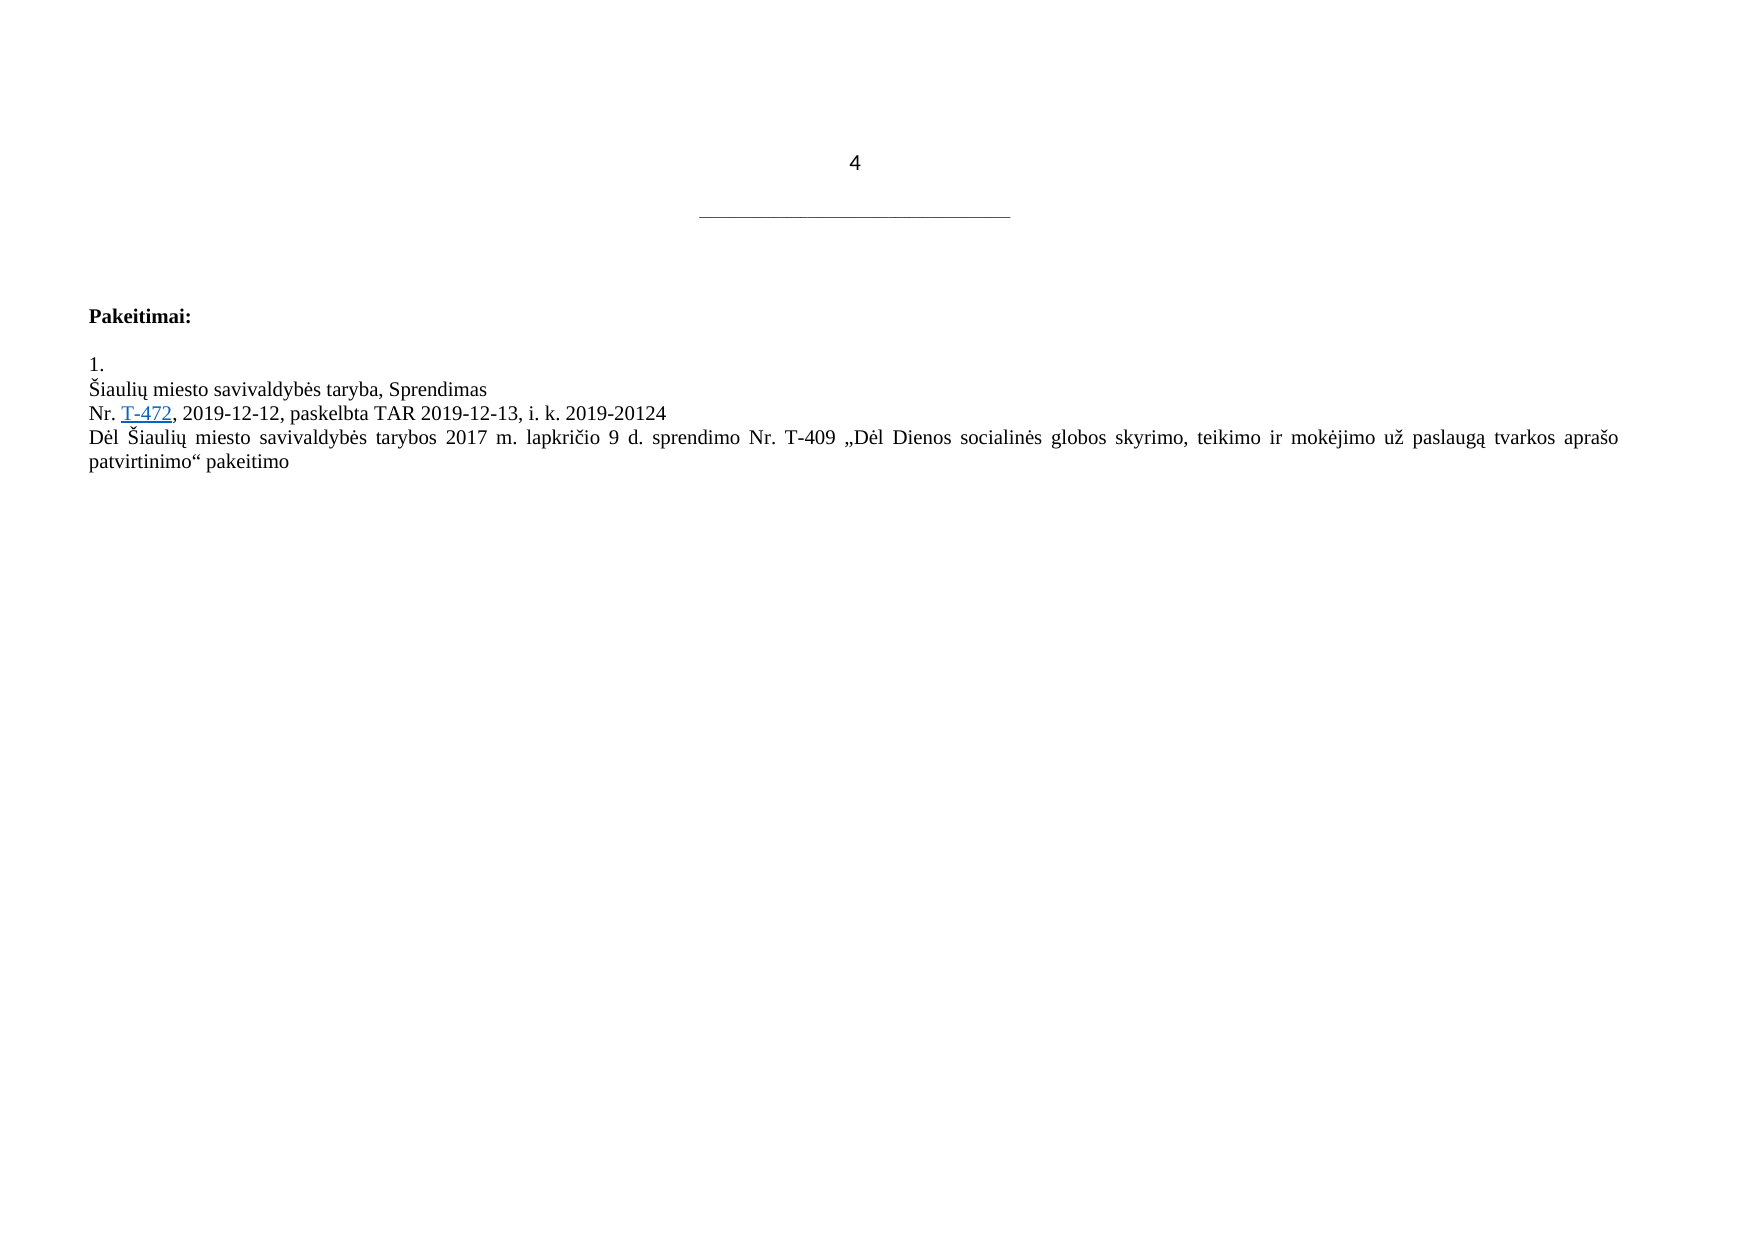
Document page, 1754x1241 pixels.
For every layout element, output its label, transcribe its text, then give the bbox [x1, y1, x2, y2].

text Dėl Šiaulių miesto savivaldybės tarybos 2017 m. lapkričio 9 d. sprendimo Nr. T-409 „Dėl Dienos socialinės globos skyrimo, teikimo ir mokėjimo už paslaugą tvarkos aprašo patvirtinimo“ pakeitimo [89, 424, 1621, 473]
text Nr. T-472, 2019-12-12, paskelbta TAR 2019-12-13, i. k. 2019-20124 [89, 401, 1621, 424]
text 1. [89, 352, 1621, 376]
text Šiaulių miesto savivaldybės taryba, Sprendimas [89, 376, 1621, 401]
text Pakeitimai: [89, 304, 1621, 328]
text ______________________________________________ [89, 204, 1621, 227]
